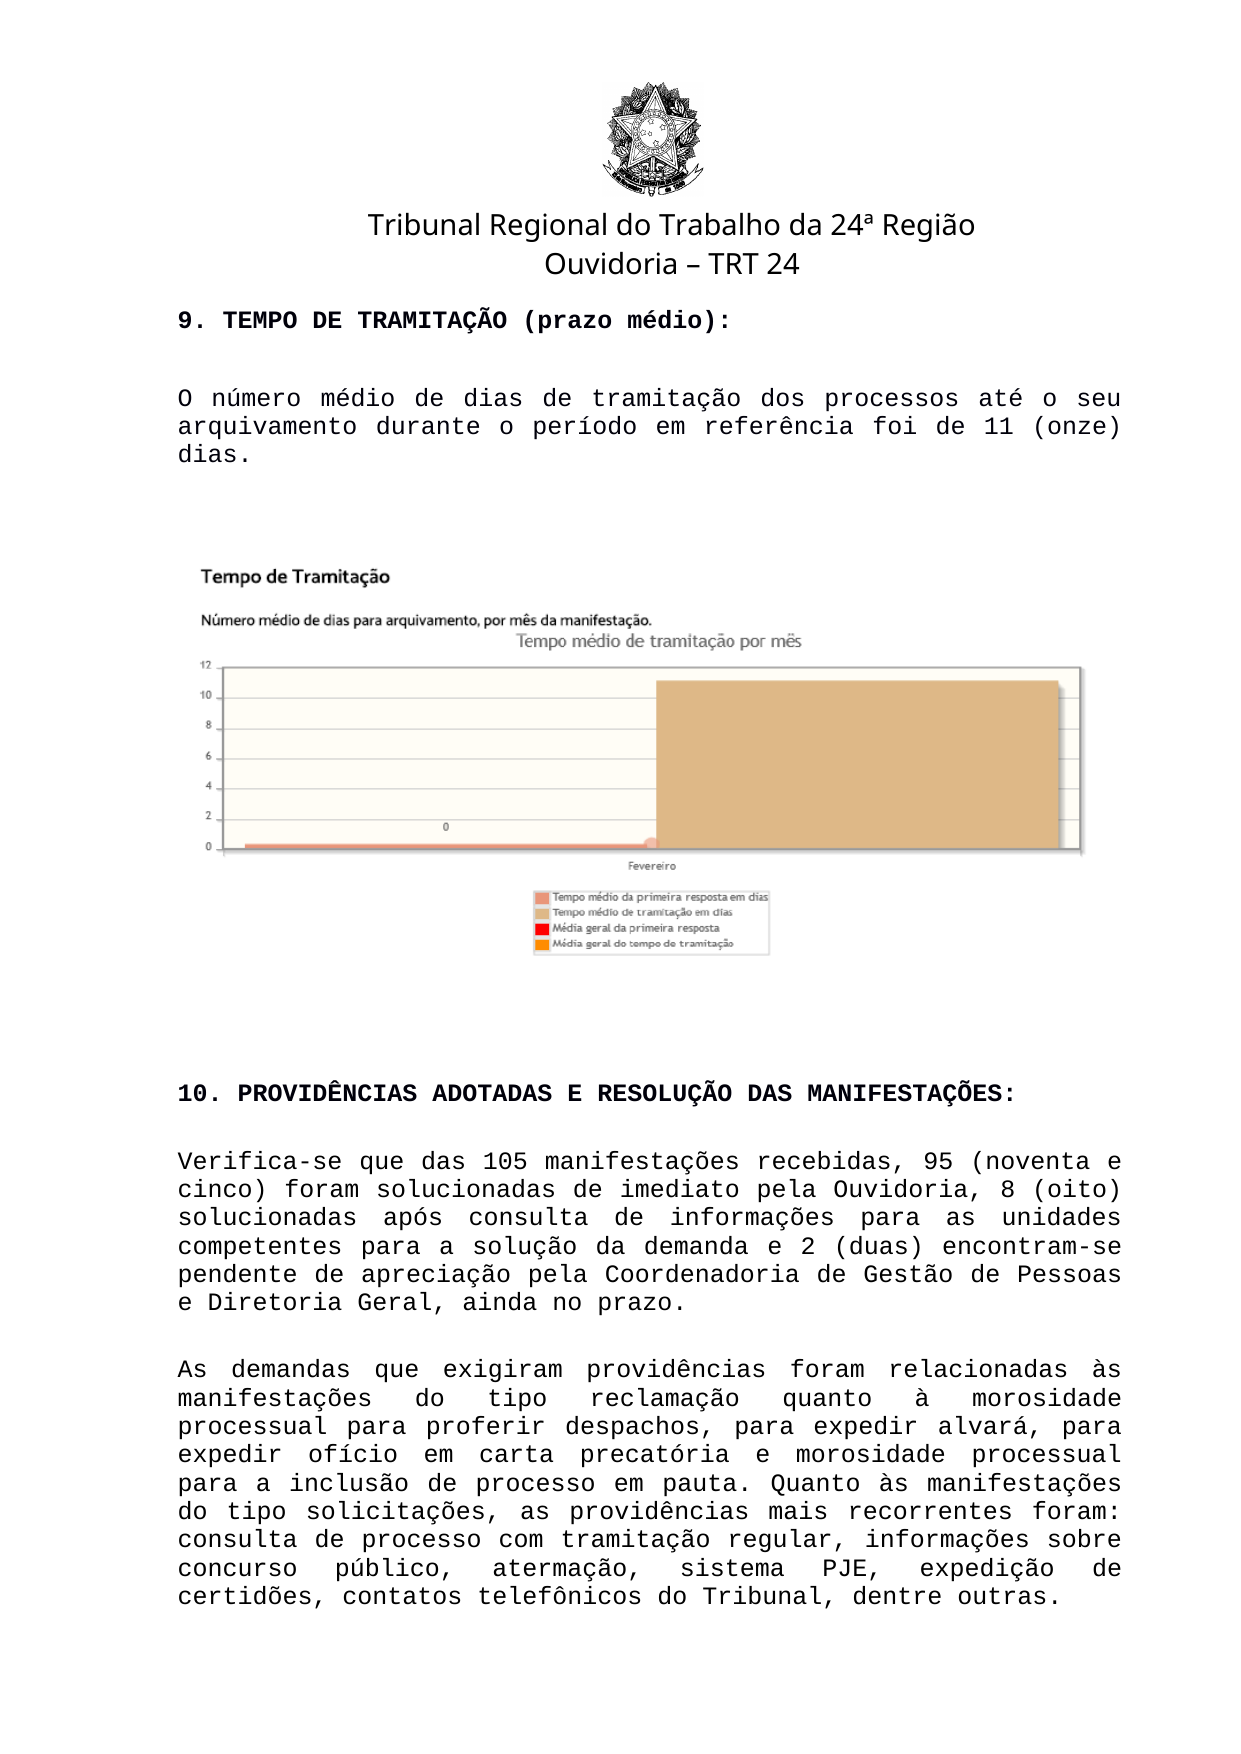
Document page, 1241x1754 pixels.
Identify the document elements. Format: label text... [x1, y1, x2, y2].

text Verifica-se que das 105 manifestações recebidas, 95 (noventa e cinco) foram solucionadas de imediato pela Ouvidoria, 8 (oito) solucionadas após consulta de informações para as unidades competentes para a solução da demanda e 2 (duas) encontram-se pendente de apreciação pela Coordenadoria de Gestão de Pessoas e Diretoria Geral, ainda no prazo. [177, 1148, 1122, 1318]
text 10. PROVIDÊNCIAS ADOTADAS E RESOLUÇÃO DAS MANIFESTAÇÕES: [177, 1081, 1122, 1109]
text 9. TEMPO DE TRAMITAÇÃO (prazo médio): [177, 307, 1122, 336]
text As demandas que exigiram providências foram relacionadas às manifestações do tipo reclamação quanto à morosidade processual para proferir despachos, para expedir alvará, para expedir ofício em carta precatória e morosidade processual para a inclusão de processo em pauta. Quanto às manifestações do tipo solicitações, as providências mais recorrentes foram: consulta de processo com tramitação regular, informações sobre concurso público, atermação, sistema PJE, expedição de certidões, contatos telefônicos do Tribunal, dentre outras. [177, 1357, 1122, 1612]
text O número médio de dias de tramitação dos processos até o seu arquivamento durante o período em referência foi de 11 (onze) dias. [177, 385, 1122, 470]
